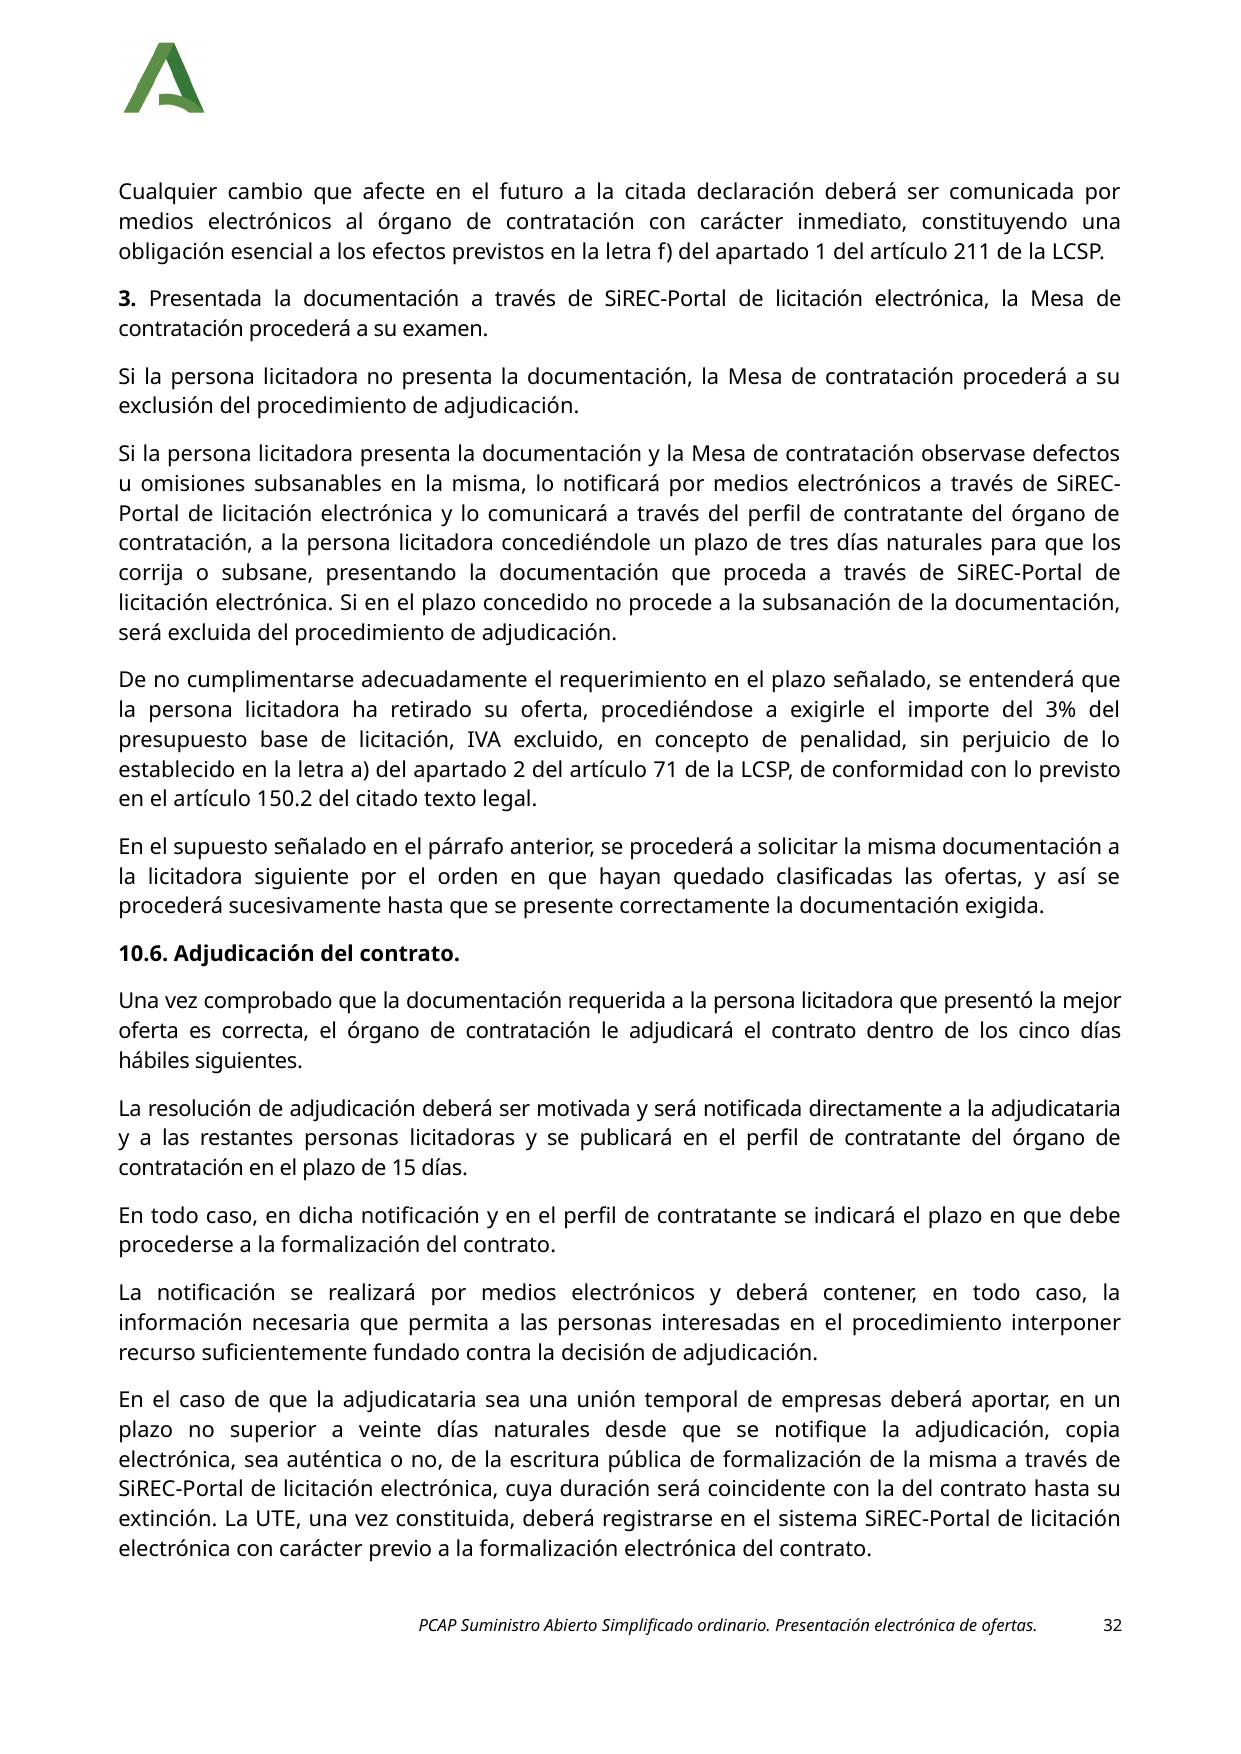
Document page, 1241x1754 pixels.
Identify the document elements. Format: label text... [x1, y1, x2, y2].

text Si la persona licitadora no presenta la documentación, la Mesa de contratación procederá a su exclusión del procedimiento de adjudicación. [118, 361, 1122, 420]
text En el supuesto señalado en el párrafo anterior, se procederá a solicitar la misma documentación a la licitadora siguiente por el orden en que hayan quedado clasificadas las ofertas, y así se procederá sucesivamente hasta que se presente correctamente la documentación exigida. [118, 831, 1122, 920]
text Si la persona licitadora presenta la documentación y la Mesa de contratación observase defectos u omisiones subsanables en la misma, lo notificará por medios electrónicos a través de SiREC-Portal de licitación electrónica y lo comunicará a través del perfil de contratante del órgano de contratación, a la persona licitadora concediéndole un plazo de tres días naturales para que los corrija o subsane, presentando la documentación que proceda a través de SiREC-Portal de licitación electrónica. Si en el plazo concedido no procede a la subsanación de la documentación, será excluida del procedimiento de adjudicación. [118, 438, 1122, 647]
text De no cumplimentarse adecuadamente el requerimiento en el plazo señalado, se entenderá que la persona licitadora ha retirado su oferta, procediéndose a exigirle el importe del 3% del presupuesto base de licitación, IVA excluido, en concepto de penalidad, sin perjuicio de lo establecido en la letra a) del apartado 2 del artículo 71 de la LCSP, de conformidad con lo previsto en el artículo 150.2 del citado texto legal. [118, 664, 1122, 813]
text Cualquier cambio que afecte en el futuro a la citada declaración deberá ser comunicada por medios electrónicos al órgano de contratación con carácter inmediato, constituyendo una obligación esencial a los efectos previstos en la letra f) del apartado 1 del artículo 211 de la LCSP. [118, 176, 1122, 266]
text Una vez comprobado que la documentación requerida a la persona licitadora que presentó la mejor oferta es correcta, el órgano de contratación le adjudicará el contrato dentro de los cinco días hábiles siguientes. [118, 986, 1122, 1075]
picture [119, 38, 209, 117]
text La resolución de adjudicación deberá ser motivada y será notificada directamente a la adjudicataria y a las restantes personas licitadoras y se publicará en el perfil de contratante del órgano de contratación en el plazo de 15 días. [118, 1093, 1122, 1182]
text En todo caso, en dicha notificación y en el perfil de contratante se indicará el plazo en que debe procederse a la formalización del contrato. [118, 1200, 1122, 1259]
text 3. Presentada la documentación a través de SiREC-Portal de licitación electrónica, la Mesa de contratación procederá a su examen. [118, 283, 1122, 343]
text En el caso de que la adjudicataria sea una unión temporal de empresas deberá aportar, en un plazo no superior a veinte días naturales desde que se notifique la adjudicación, copia electrónica, sea auténtica o no, de la escritura pública de formalización de la misma a través de SiREC-Portal de licitación electrónica, cuya duración será coincidente con la del contrato hasta su extinción. La UTE, una vez constituida, deberá registrarse en el sistema SiREC-Portal de licitación electrónica con carácter previo a la formalización electrónica del contrato. [118, 1384, 1122, 1563]
text La notificación se realizará por medios electrónicos y deberá contener, en todo caso, la información necesaria que permita a las personas interesadas en el procedimiento interponer recurso suficientemente fundado contra la decisión de adjudicación. [118, 1277, 1122, 1366]
subtitle 10.6. Adjudicación del contrato. [118, 938, 1122, 968]
